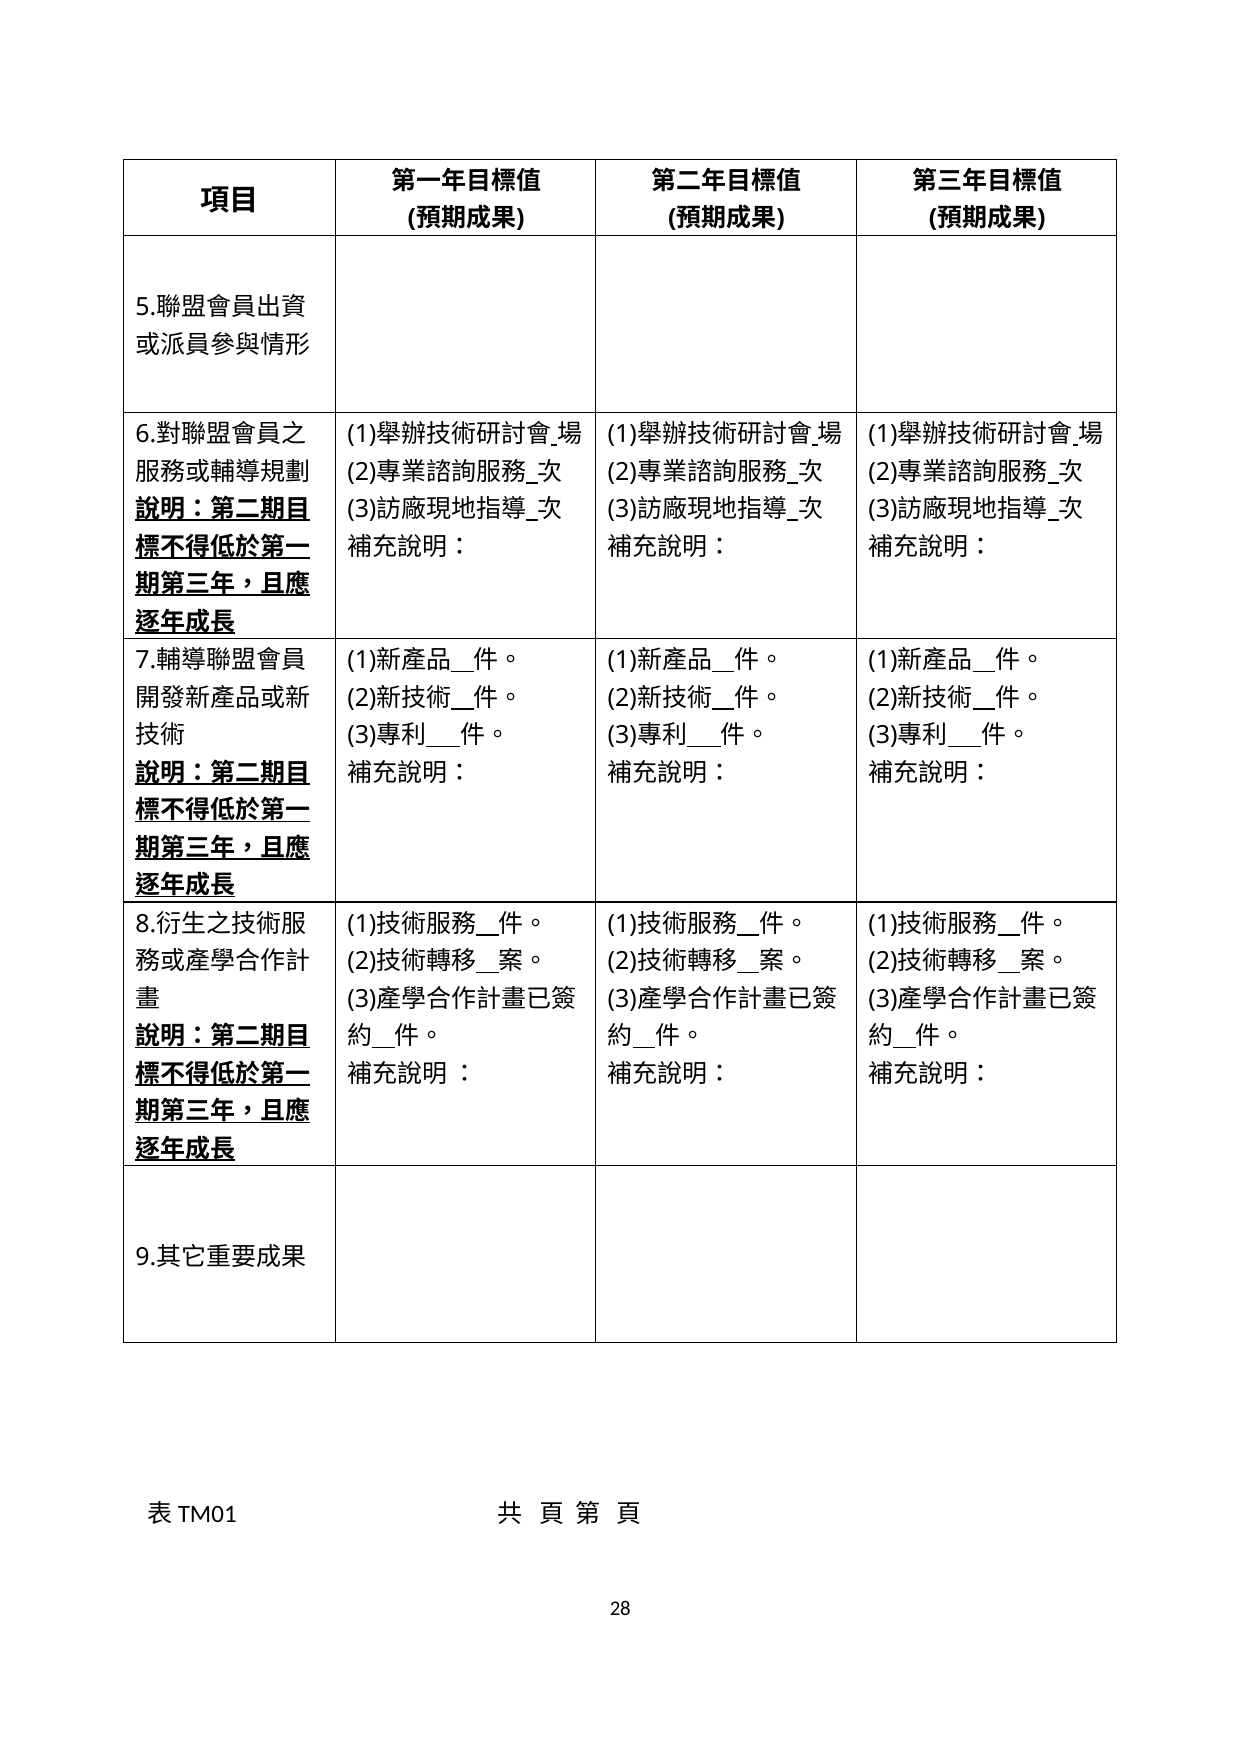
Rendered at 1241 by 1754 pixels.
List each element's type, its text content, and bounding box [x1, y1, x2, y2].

table_cell 7.輔導聯盟會員開發新產品或新技術 說明：第二期目標不得低於第一期第三年，且應逐年成長 [124, 639, 335, 901]
table_cell (1)新產品 件。 (2)新技術 件。 (3)專利 件。 補充說明： [336, 639, 595, 901]
table_cell 6.對聯盟會員之服務或輔導規劃 說明：第二期目標不得低於第一期第三年，且應逐年成長 [124, 413, 335, 638]
table_cell [857, 1166, 1116, 1342]
table_cell [336, 236, 595, 412]
table_cell (1)舉辦技術研討會 場 (2)專業諮詢服務 次 (3)訪廠現地指導 次 補充說明： [596, 413, 856, 638]
text 表TM01 共 頁 第 頁 [148, 1493, 1092, 1531]
table_cell (1)舉辦技術研討會 場 (2)專業諮詢服務 次 (3)訪廠現地指導 次 補充說明： [857, 413, 1116, 638]
table_cell (1)新產品 件。 (2)新技術 件。 (3)專利 件。 補充說明： [857, 639, 1116, 901]
table_header 項目 [124, 160, 335, 235]
table_header 第二年目標值 (預期成果) [596, 160, 856, 235]
table_header 第一年目標值 (預期成果) [336, 160, 595, 235]
table_cell [596, 236, 856, 412]
table_cell 5.聯盟會員出資或派員參與情形 [124, 236, 335, 412]
table_cell [596, 1166, 856, 1342]
table_cell 9.其它重要成果 [124, 1166, 335, 1342]
table_cell [857, 236, 1116, 412]
table_cell 8.衍生之技術服務或產學合作計畫 說明：第二期目標不得低於第一期第三年，且應逐年成長 [124, 903, 335, 1165]
table_cell (1)技術服務 件。 (2)技術轉移 案。 (3)產學合作計畫已簽約 件。 補充說明 ： [336, 903, 595, 1165]
table_cell (1)舉辦技術研討會 場 (2)專業諮詢服務 次 (3)訪廠現地指導 次 補充說明： [336, 413, 595, 638]
table_cell (1)新產品 件。 (2)新技術 件。 (3)專利 件。 補充說明： [596, 639, 856, 901]
table_cell [336, 1166, 595, 1342]
table_cell (1)技術服務 件。 (2)技術轉移 案。 (3)產學合作計畫已簽約 件。 補充說明： [596, 903, 856, 1165]
table_header 第三年目標值 (預期成果) [857, 160, 1116, 235]
table_cell (1)技術服務 件。 (2)技術轉移 案。 (3)產學合作計畫已簽約 件。 補充說明： [857, 903, 1116, 1165]
